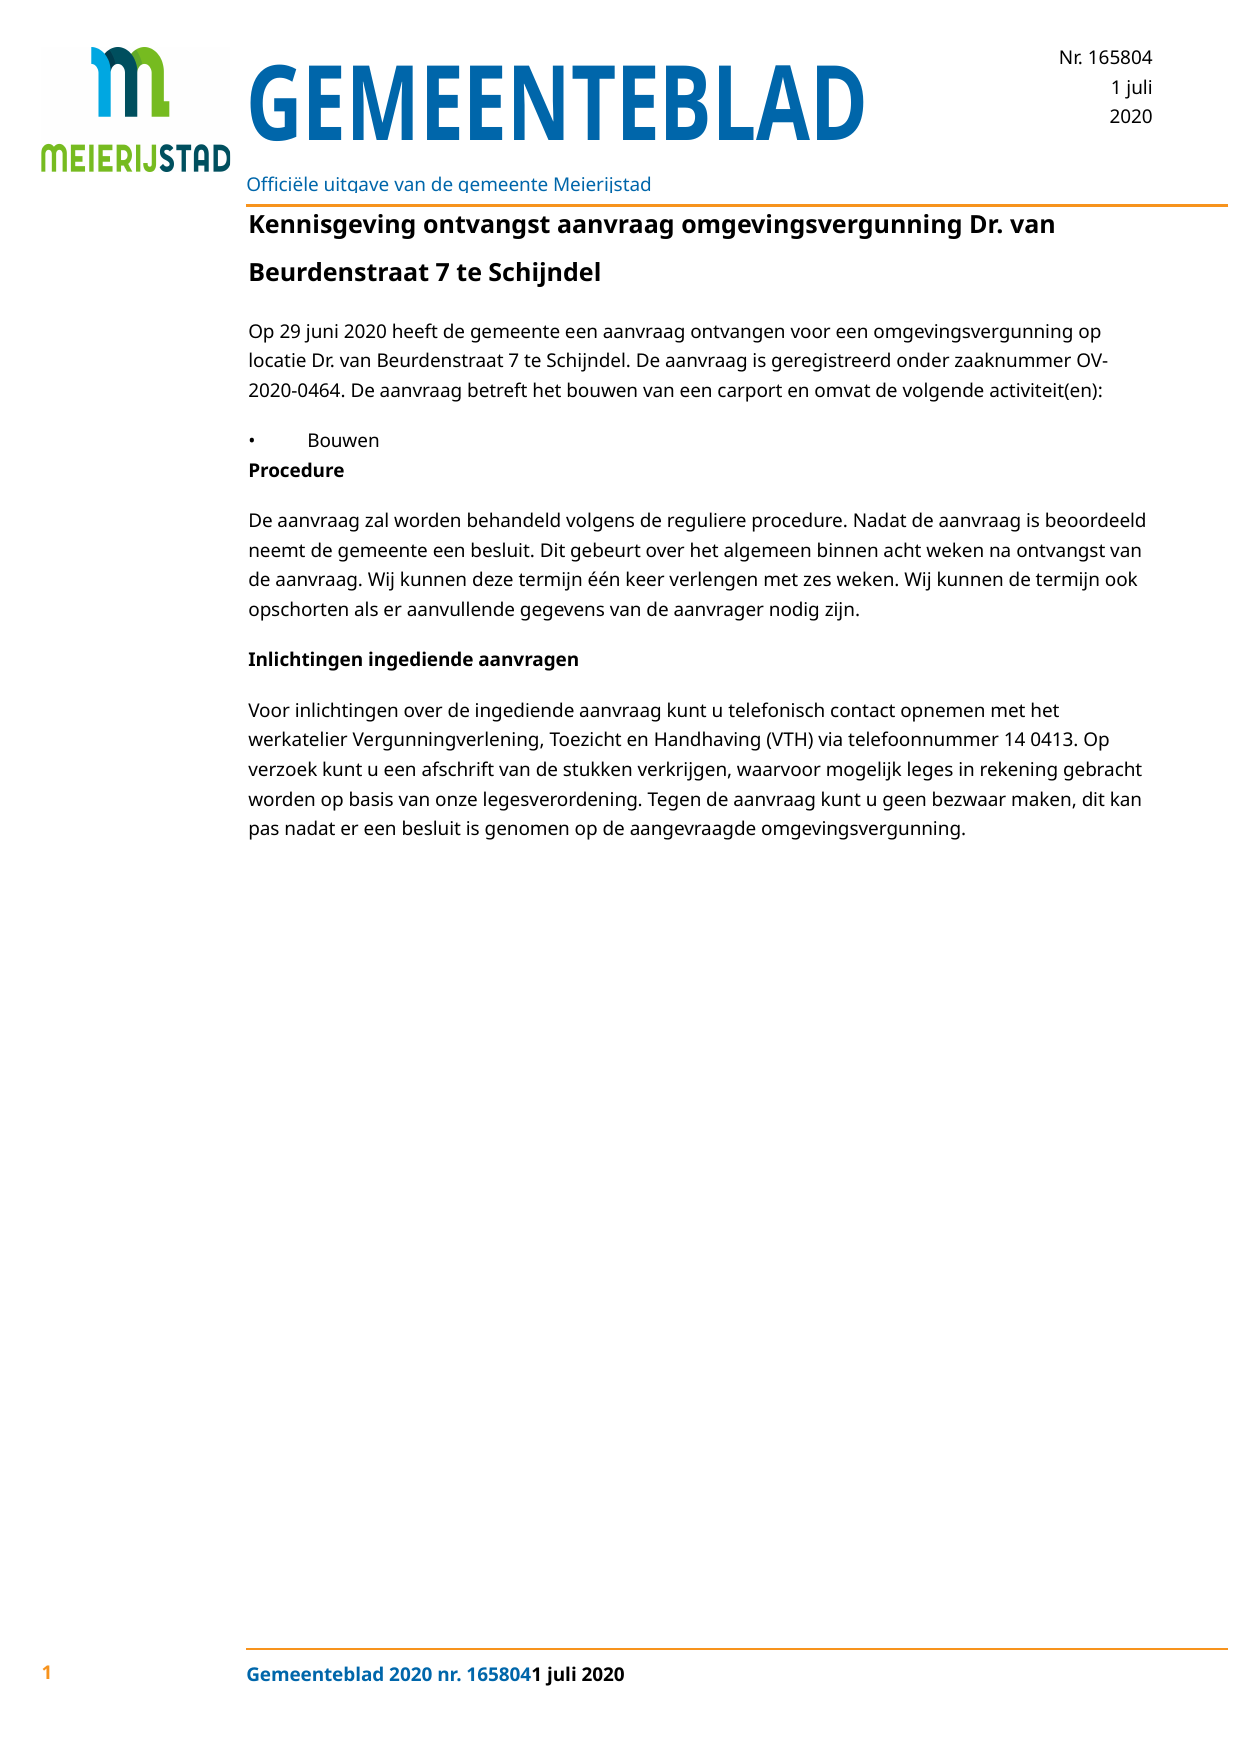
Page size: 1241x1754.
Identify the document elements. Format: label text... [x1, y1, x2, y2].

list Bouwen [248, 427, 1152, 453]
text De aanvraag zal worden behandeld volgens de reguliere procedure. Nadat de aanvraag is beoordeeld neemt de gemeente een besluit. Dit gebeurt over het algemeen binnen acht weken na ontvangst van de aanvraag. Wij kunnen deze termijn één keer verlengen met zes weken. Wij kunnen de termijn ook opschorten als er aanvullende gegevens van de aanvrager nodig zijn. [248, 507, 1152, 622]
text Op 29 juni 2020 heeft de gemeente een aanvraag ontvangen voor een omgevingsvergunning op locatie Dr. van Beurdenstraat 7 te Schijndel. De aanvraag is geregistreerd onder zaaknummer OV-2020-0464. De aanvraag betreft het bouwen van een carport en omvat de volgende activiteit(en): [248, 318, 1152, 403]
text Procedure [248, 457, 1152, 483]
picture [41, 47, 231, 172]
text Kennisgeving ontvangst aanvraag omgevingsvergunning Dr. van Beurdenstraat 7 te Schijndel [248, 207, 1152, 288]
text Voor inlichtingen over de ingediende aanvraag kunt u telefonisch contact opnemen met het werkatelier Vergunningverlening, Toezicht en Handhaving (VTH) via telefoonnummer 14 0413. Op verzoek kunt u een afschrift van de stukken verkrijgen, waarvoor mogelijk leges in rekening gebracht worden op basis van onze legesverordening. Tegen de aanvraag kunt u geen bezwaar maken, dit kan pas nadat er een besluit is genomen op de aangevraagde omgevingsvergunning. [248, 697, 1152, 841]
text Inlichtingen ingediende aanvragen [248, 647, 1152, 672]
